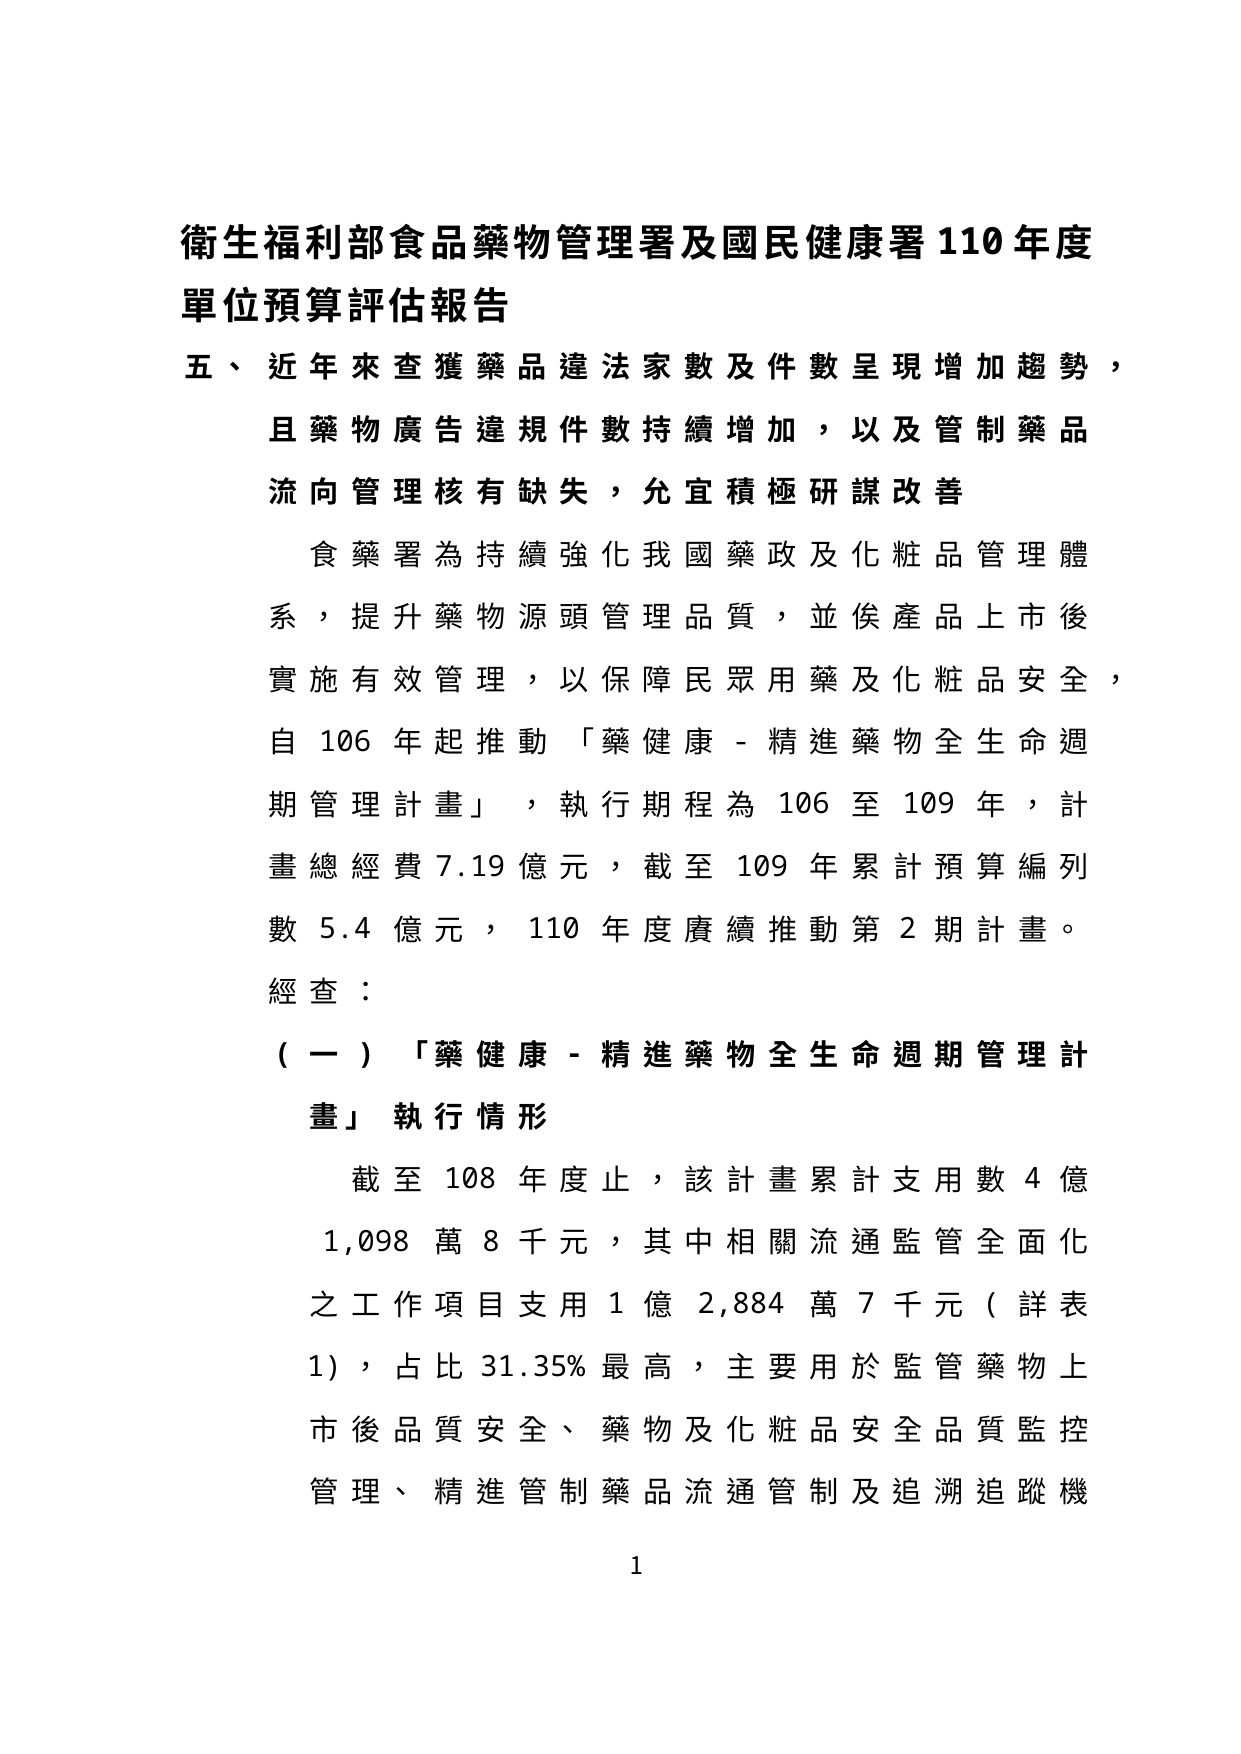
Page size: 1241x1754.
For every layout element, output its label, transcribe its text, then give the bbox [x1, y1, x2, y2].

text 食藥署為持續強化我國藥政及化粧品管理體系，提升藥物源頭管理品質，並俟產品上市後實施有效管理，以保障民眾用藥及化粧品安全，自106年起推動「藥健康-精進藥物全生命週期管理計畫」，執行期程為106至109年，計畫總經費7.19億元，截至109年累計預算編列數5.4億元，110年度賡續推動第2期計畫。經查： [237, 511, 1095, 1011]
text 衛生福利部食品藥物管理署及國民健康署110年度單位預算評估報告 [178, 198, 1095, 323]
text (一)「藥健康-精進藥物全生命週期管理計畫」執行情形 [237, 1011, 1095, 1136]
text 截至108年度止，該計畫累計支用數4億1,098萬8千元，其中相關流通監管全面化之工作項目支用1億2,884萬7千元(詳表1)，占比31.35%最高，主要用於監管藥物上市後品質安全、藥物及化粧品安全品質監控管理、精進管制藥品流通管制及追溯追蹤機 [267, 1136, 1095, 1511]
text 五、近年來查獲藥品違法家數及件數呈現增加趨勢，且藥物廣告違規件數持續增加，以及管制藥品流向管理核有缺失，允宜積極研謀改善 [178, 323, 1095, 511]
